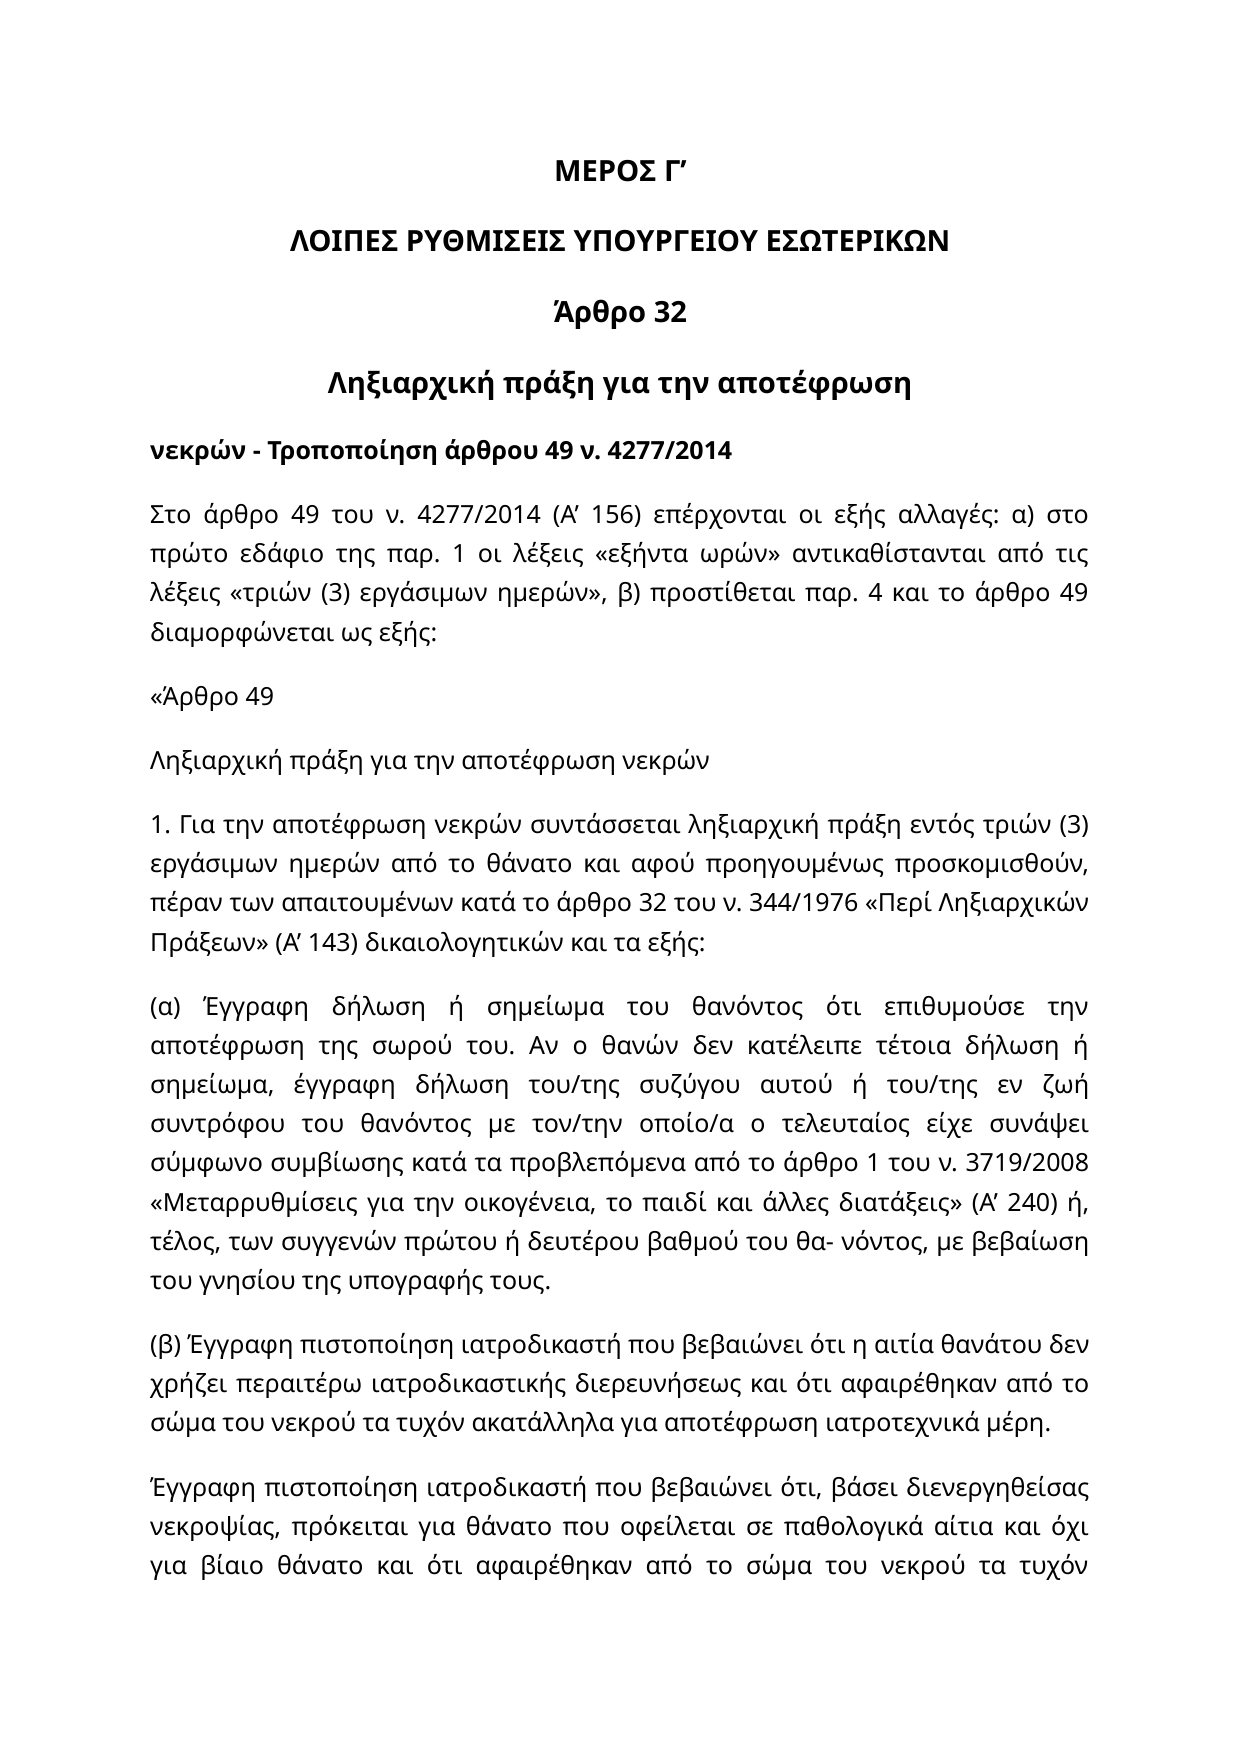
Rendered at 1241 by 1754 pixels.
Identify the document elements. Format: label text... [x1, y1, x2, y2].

text Ληξιαρχική πράξη για την αποτέφρωση νεκρών [150, 742, 1090, 777]
subtitle Άρθρο 32 [150, 291, 1090, 331]
subtitle Ληξιαρχική πράξη για την αποτέφρωση [150, 362, 1090, 402]
text Στο άρθρο 49 του ν. 4277/2014 (Α’ 156) επέρχονται οι εξής αλλαγές: α) στο πρώτο εδάφιο της παρ. 1 οι λέξεις «εξήντα ωρών» αντικαθίστανται από τις λέξεις «τριών (3) εργάσιμων ημερών», β) προστίθεται παρ. 4 και το άρθρο 49 διαμορφώνεται ως εξής: [150, 497, 1090, 648]
text (β) Έγγραφη πιστοποίηση ιατροδικαστή που βεβαιώνει ότι η αιτία θανάτου δεν χρήζει περαιτέρω ιατροδικαστικής διερευνήσεως και ότι αφαιρέθηκαν από το σώμα του νεκρού τα τυχόν ακατάλληλα για αποτέφρωση ιατροτεχνικά μέρη. [150, 1327, 1090, 1439]
text Έγγραφη πιστοποίηση ιατροδικαστή που βεβαιώνει ότι, βάσει διενεργηθείσας νεκροψίας, πρόκειται για θάνατο που οφείλεται σε παθολογικά αίτια και όχι για βίαιο θάνατο και ότι αφαιρέθηκαν από το σώμα του νεκρού τα τυχόν [150, 1469, 1090, 1582]
text 1. Για την αποτέφρωση νεκρών συντάσσεται ληξιαρχική πράξη εντός τριών (3) εργάσιμων ημερών από το θάνατο και αφού προηγουμένως προσκομισθούν, πέραν των απαιτουμένων κατά το άρθρο 32 του ν. 344/1976 «Περί Ληξιαρχικών Πράξεων» (Α’ 143) δικαιολογητικών και τα εξής: [150, 807, 1090, 958]
text νεκρών - Τροποποίηση άρθρου 49 ν. 4277/2014 [150, 432, 1090, 467]
subtitle ΛΟΙΠΕΣ ΡΥΘΜΙΣΕΙΣ ΥΠΟΥΡΓΕΙΟΥ ΕΣΩΤΕΡΙΚΩΝ [150, 221, 1090, 260]
text «Άρθρο 49 [150, 678, 1090, 712]
text (α) Έγγραφη δήλωση ή σημείωμα του θανόντος ότι επιθυμούσε την αποτέφρωση της σωρού του. Αν ο θανών δεν κατέλειπε τέτοια δήλωση ή σημείωμα, έγγραφη δήλωση του/της συζύγου αυτού ή του/της εν ζωή συντρόφου του θανόντος με τον/την οποίο/α ο τελευταίος είχε συνάψει σύμφωνο συμβίωσης κατά τα προβλεπόμενα από το άρθρο 1 του ν. 3719/2008 «Μεταρρυθμίσεις για την οικογένεια, το παιδί και άλλες διατάξεις» (Α’ 240) ή, τέλος, των συγγενών πρώτου ή δευτέρου βαθμού του θα- νόντος, με βεβαίωση του γνησίου της υπογραφής τους. [150, 988, 1090, 1297]
subtitle ΜΕΡΟΣ Γ’ [150, 150, 1090, 190]
